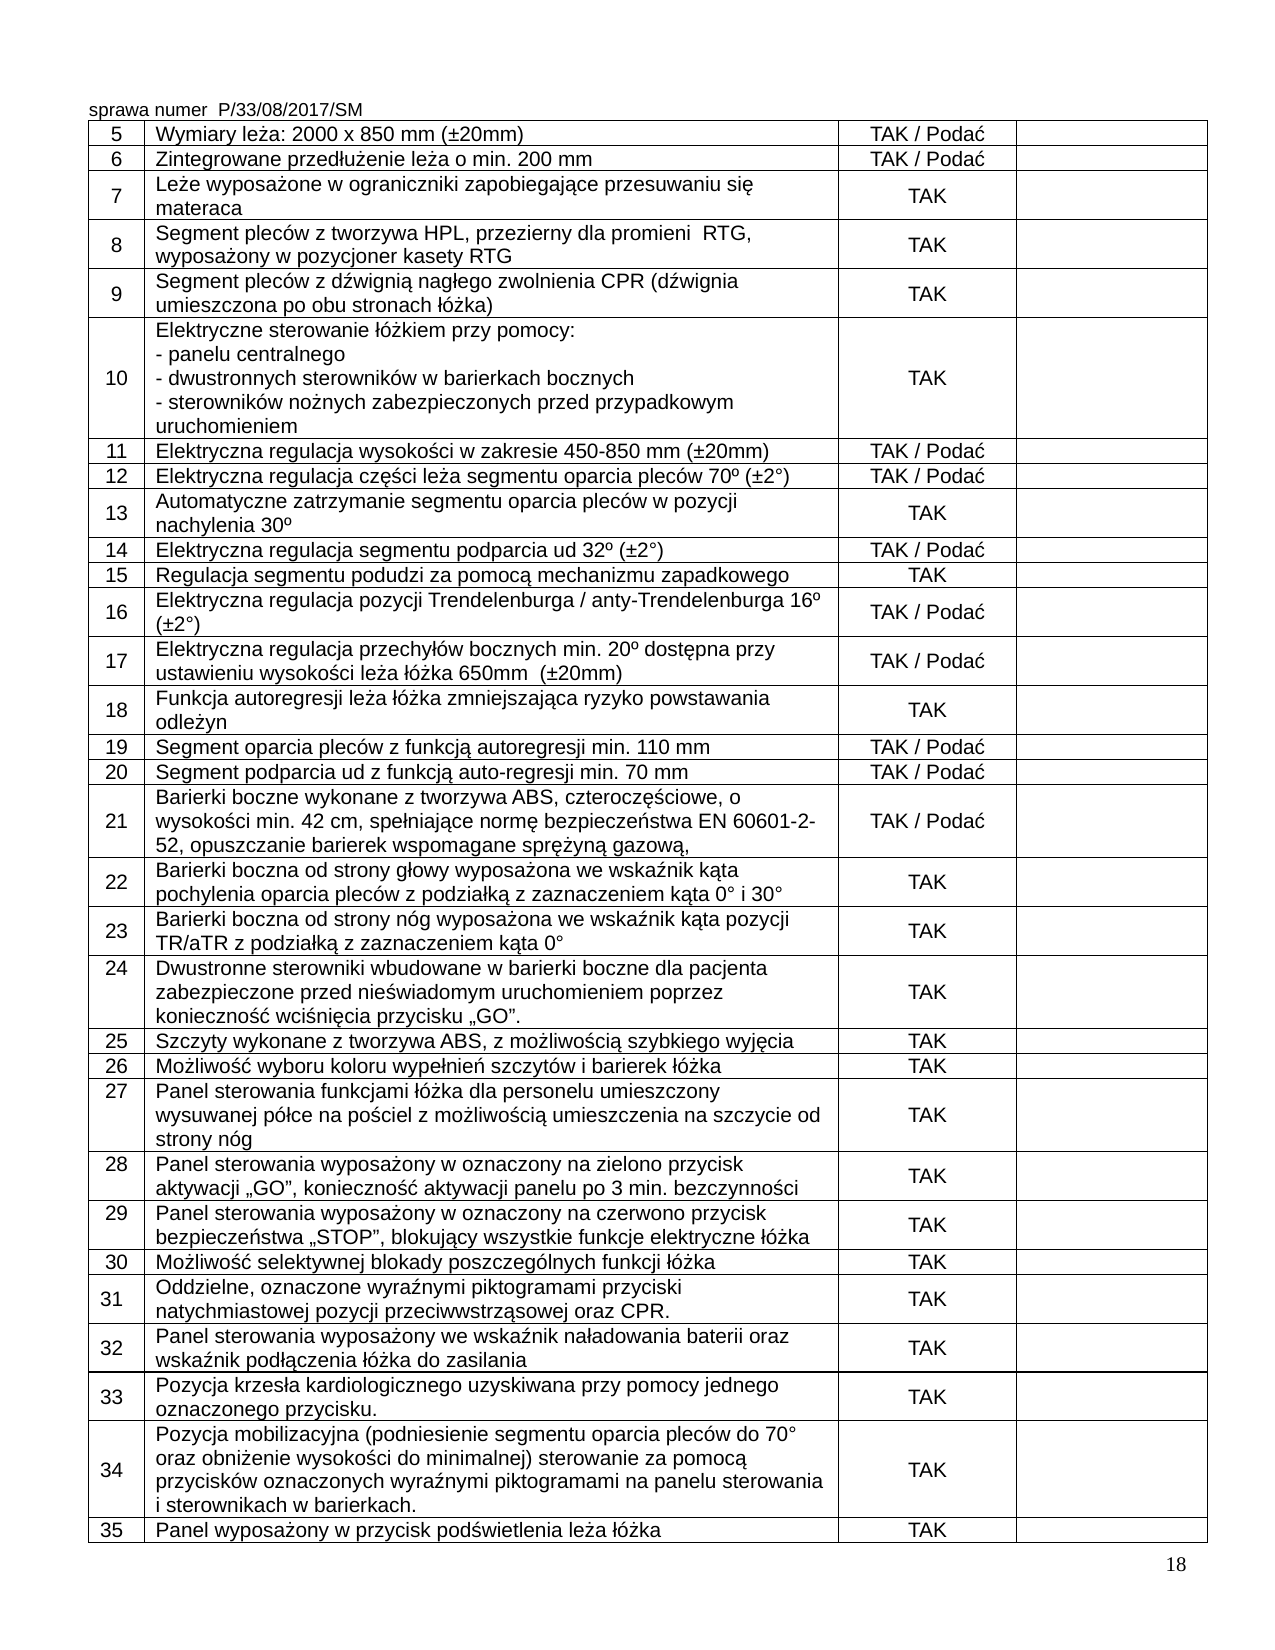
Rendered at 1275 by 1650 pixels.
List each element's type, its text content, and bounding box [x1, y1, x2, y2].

table_cell 26 [133, 1054, 144, 1078]
table_cell 17 [89, 637, 144, 685]
table_cell TAK [839, 1250, 1016, 1273]
table_cell Leże wyposażone w ograniczniki zapobiegające przesuwaniu się materaca [145, 171, 838, 219]
table_cell [1017, 171, 1207, 219]
table_cell 30 [133, 1250, 144, 1273]
table_cell Szczyty wykonane z tworzywa ABS, z możliwością szybkiego wyjęcia [145, 1029, 838, 1053]
table_cell TAK [839, 1373, 1016, 1420]
table_cell 7 [89, 171, 144, 219]
table_cell TAK [839, 1324, 1016, 1371]
table_cell [1017, 907, 1207, 955]
table_cell Elektryczna regulacja pozycji Trendelenburga / anty-Trendelenburga 16º (±2°) [145, 588, 838, 636]
table_cell Panel sterowania wyposażony w oznaczony na czerwono przycisk bezpieczeństwa „STOP”, blokujący wszystkie funkcje elektryczne łóżka [145, 1201, 838, 1248]
table_cell Segment oparcia pleców z funkcją autoregresji min. 110 mm [145, 735, 838, 759]
table_cell Elektryczne sterowanie łóżkiem przy pomocy: - panelu centralnego - dwustronnych sterowników w barierkach bocznych - sterowników nożnych zabezpieczonych przed przypadkowym uruchomieniem [145, 318, 838, 438]
table_cell TAK [839, 1201, 1016, 1248]
table_cell Barierki boczne wykonane z tworzywa ABS, czteroczęściowe, o wysokości min. 42 cm, spełniające normę bezpieczeństwa EN 60601-2-52, opuszczanie barierek wspomagane sprężyną gazową, [145, 785, 838, 857]
table_cell [1017, 1250, 1207, 1273]
table_cell [1017, 538, 1207, 562]
table_cell TAK [839, 1079, 1016, 1151]
table_cell [1017, 735, 1207, 759]
table_cell 9 [89, 269, 144, 317]
table_cell Dwustronne sterowniki wbudowane w barierki boczne dla pacjenta zabezpieczone przed nieświadomym uruchomieniem poprzez konieczność wciśnięcia przycisku „GO”. [145, 956, 838, 1028]
table_cell TAK [839, 1518, 1016, 1542]
table_cell [1017, 760, 1207, 784]
table_cell Barierki boczna od strony nóg wyposażona we wskaźnik kąta pozycji TR/aTR z podziałką z zaznaczeniem kąta 0° [145, 907, 838, 955]
table_cell Panel wyposażony w przycisk podświetlenia leża łóżka [145, 1518, 838, 1542]
table_cell [1017, 318, 1207, 438]
table_cell 26 [89, 1054, 100, 1078]
table_cell [1017, 1201, 1207, 1248]
table_cell [1017, 1421, 1207, 1517]
table_cell TAK [839, 1054, 1016, 1078]
table_cell [1017, 1079, 1207, 1151]
table_cell Segment podparcia ud z funkcją auto-regresji min. 70 mm [145, 760, 838, 784]
table_cell Elektryczna regulacja części leża segmentu oparcia pleców 70º (±2°) [145, 464, 838, 488]
table_cell 25 [133, 1029, 144, 1053]
table_cell TAK [839, 269, 1016, 317]
table_cell [1017, 1324, 1207, 1371]
table_cell [1017, 464, 1207, 488]
table_cell TAK [839, 858, 1016, 906]
table_cell 35 [89, 1518, 144, 1542]
table_cell [1017, 1518, 1207, 1542]
table_cell [1017, 956, 1207, 1028]
table_cell TAK [839, 1421, 1016, 1517]
table_cell [1017, 121, 1207, 145]
table_cell Panel sterowania wyposażony we wskaźnik naładowania baterii oraz wskaźnik podłączenia łóżka do zasilania [145, 1324, 838, 1371]
table_cell 32 [89, 1324, 144, 1371]
table_cell [1017, 588, 1207, 636]
table_cell Automatyczne zatrzymanie segmentu oparcia pleców w pozycji nachylenia 30º [145, 489, 838, 537]
table_cell TAK [839, 220, 1016, 268]
table_cell 21 [89, 785, 144, 857]
table_cell Funkcja autoregresji leża łóżka zmniejszająca ryzyko powstawania odleżyn [145, 686, 838, 734]
table_cell 16 [89, 588, 144, 636]
table_cell [1017, 637, 1207, 685]
table_cell TAK / Podać [839, 146, 1016, 170]
table_cell [1017, 1373, 1207, 1420]
table_cell TAK / Podać [839, 121, 1016, 145]
table_cell [1017, 1275, 1207, 1322]
table_cell TAK / Podać [839, 637, 1016, 685]
table_cell TAK [839, 907, 1016, 955]
table_cell TAK [839, 1152, 1016, 1199]
table_cell 10 [89, 318, 144, 438]
table_cell [1017, 489, 1207, 537]
table_cell [1017, 269, 1207, 317]
table_cell 27 [89, 1079, 144, 1151]
table_cell 20 [89, 760, 144, 784]
table_cell [1017, 1029, 1207, 1053]
table_cell TAK [839, 956, 1016, 1028]
table_cell 31 [89, 1275, 144, 1322]
table_cell 12 [89, 464, 144, 488]
table_cell 22 [89, 858, 144, 906]
table_cell 24 [89, 956, 144, 1028]
table_cell TAK / Podać [839, 735, 1016, 759]
table_cell Pozycja mobilizacyjna (podniesienie segmentu oparcia pleców do 70° oraz obniżenie wysokości do minimalnej) sterowanie za pomocą przycisków oznaczonych wyraźnymi piktogramami na panelu sterowania i sterownikach w barierkach. [145, 1421, 838, 1517]
table_cell TAK [839, 1029, 1016, 1053]
table_cell 34 [89, 1421, 144, 1517]
table_cell Wymiary leża: 2000 x 850 mm (±20mm) [145, 121, 838, 145]
table_cell Segment pleców z tworzywa HPL, przezierny dla promieni RTG, wyposażony w pozycjoner kasety RTG [145, 220, 838, 268]
table_cell Oddzielne, oznaczone wyraźnymi piktogramami przyciski natychmiastowej pozycji przeciwwstrząsowej oraz CPR. [145, 1275, 838, 1322]
table_cell TAK / Podać [839, 785, 1016, 857]
table_cell 30 [89, 1250, 100, 1273]
table_cell 25 [89, 1029, 100, 1053]
table_cell 13 [89, 489, 144, 537]
table_cell Regulacja segmentu podudzi za pomocą mechanizmu zapadkowego [145, 563, 838, 587]
table_cell 19 [89, 735, 144, 759]
table_cell TAK [839, 489, 1016, 537]
table_cell [1017, 439, 1207, 463]
table_cell Elektryczna regulacja przechyłów bocznych min. 20º dostępna przy ustawieniu wysokości leża łóżka 650mm (±20mm) [145, 637, 838, 685]
table_cell 28 [89, 1152, 144, 1199]
table_cell Elektryczna regulacja wysokości w zakresie 450-850 mm (±20mm) [145, 439, 838, 463]
table_cell TAK / Podać [839, 538, 1016, 562]
table_cell [1017, 220, 1207, 268]
table_cell [1017, 785, 1207, 857]
table_cell Segment pleców z dźwignią nagłego zwolnienia CPR (dźwignia umieszczona po obu stronach łóżka) [145, 269, 838, 317]
table_cell TAK / Podać [839, 760, 1016, 784]
table_cell 33 [89, 1373, 144, 1420]
table_cell Barierki boczna od strony głowy wyposażona we wskaźnik kąta pochylenia oparcia pleców z podziałką z zaznaczeniem kąta 0° i 30° [145, 858, 838, 906]
table_cell 8 [89, 220, 144, 268]
table_cell 15 [89, 563, 144, 587]
table_cell [1017, 858, 1207, 906]
table_cell 14 [89, 538, 144, 562]
table_cell Panel sterowania funkcjami łóżka dla personelu umieszczony wysuwanej półce na pościel z możliwością umieszczenia na szczycie od strony nóg [145, 1079, 838, 1151]
table_cell [1017, 1054, 1207, 1078]
table_cell [1017, 686, 1207, 734]
table_cell 11 [89, 439, 144, 463]
table_cell Możliwość selektywnej blokady poszczególnych funkcji łóżka [145, 1250, 838, 1273]
table_cell TAK / Podać [839, 588, 1016, 636]
table_cell 29 [89, 1201, 144, 1248]
table_cell TAK [839, 318, 1016, 438]
table_cell Panel sterowania wyposażony w oznaczony na zielono przycisk aktywacji „GO”, konieczność aktywacji panelu po 3 min. bezczynności [145, 1152, 838, 1199]
table_cell TAK [839, 686, 1016, 734]
table_cell 18 [89, 686, 144, 734]
table_cell [1017, 1152, 1207, 1199]
table_cell Zintegrowane przedłużenie leża o min. 200 mm [145, 146, 838, 170]
table_cell 5 [89, 121, 144, 145]
table_cell [1017, 563, 1207, 587]
table_cell [1017, 146, 1207, 170]
table_cell Elektryczna regulacja segmentu podparcia ud 32º (±2°) [145, 538, 838, 562]
table_cell TAK / Podać [839, 439, 1016, 463]
table_cell TAK [839, 171, 1016, 219]
table_cell 23 [89, 907, 144, 955]
table_cell Możliwość wyboru koloru wypełnień szczytów i barierek łóżka [145, 1054, 838, 1078]
table_cell TAK [839, 1275, 1016, 1322]
table_cell 6 [89, 146, 144, 170]
table_cell TAK / Podać [839, 464, 1016, 488]
table_cell TAK [839, 563, 1016, 587]
table_cell Pozycja krzesła kardiologicznego uzyskiwana przy pomocy jednego oznaczonego przycisku. [145, 1373, 838, 1420]
